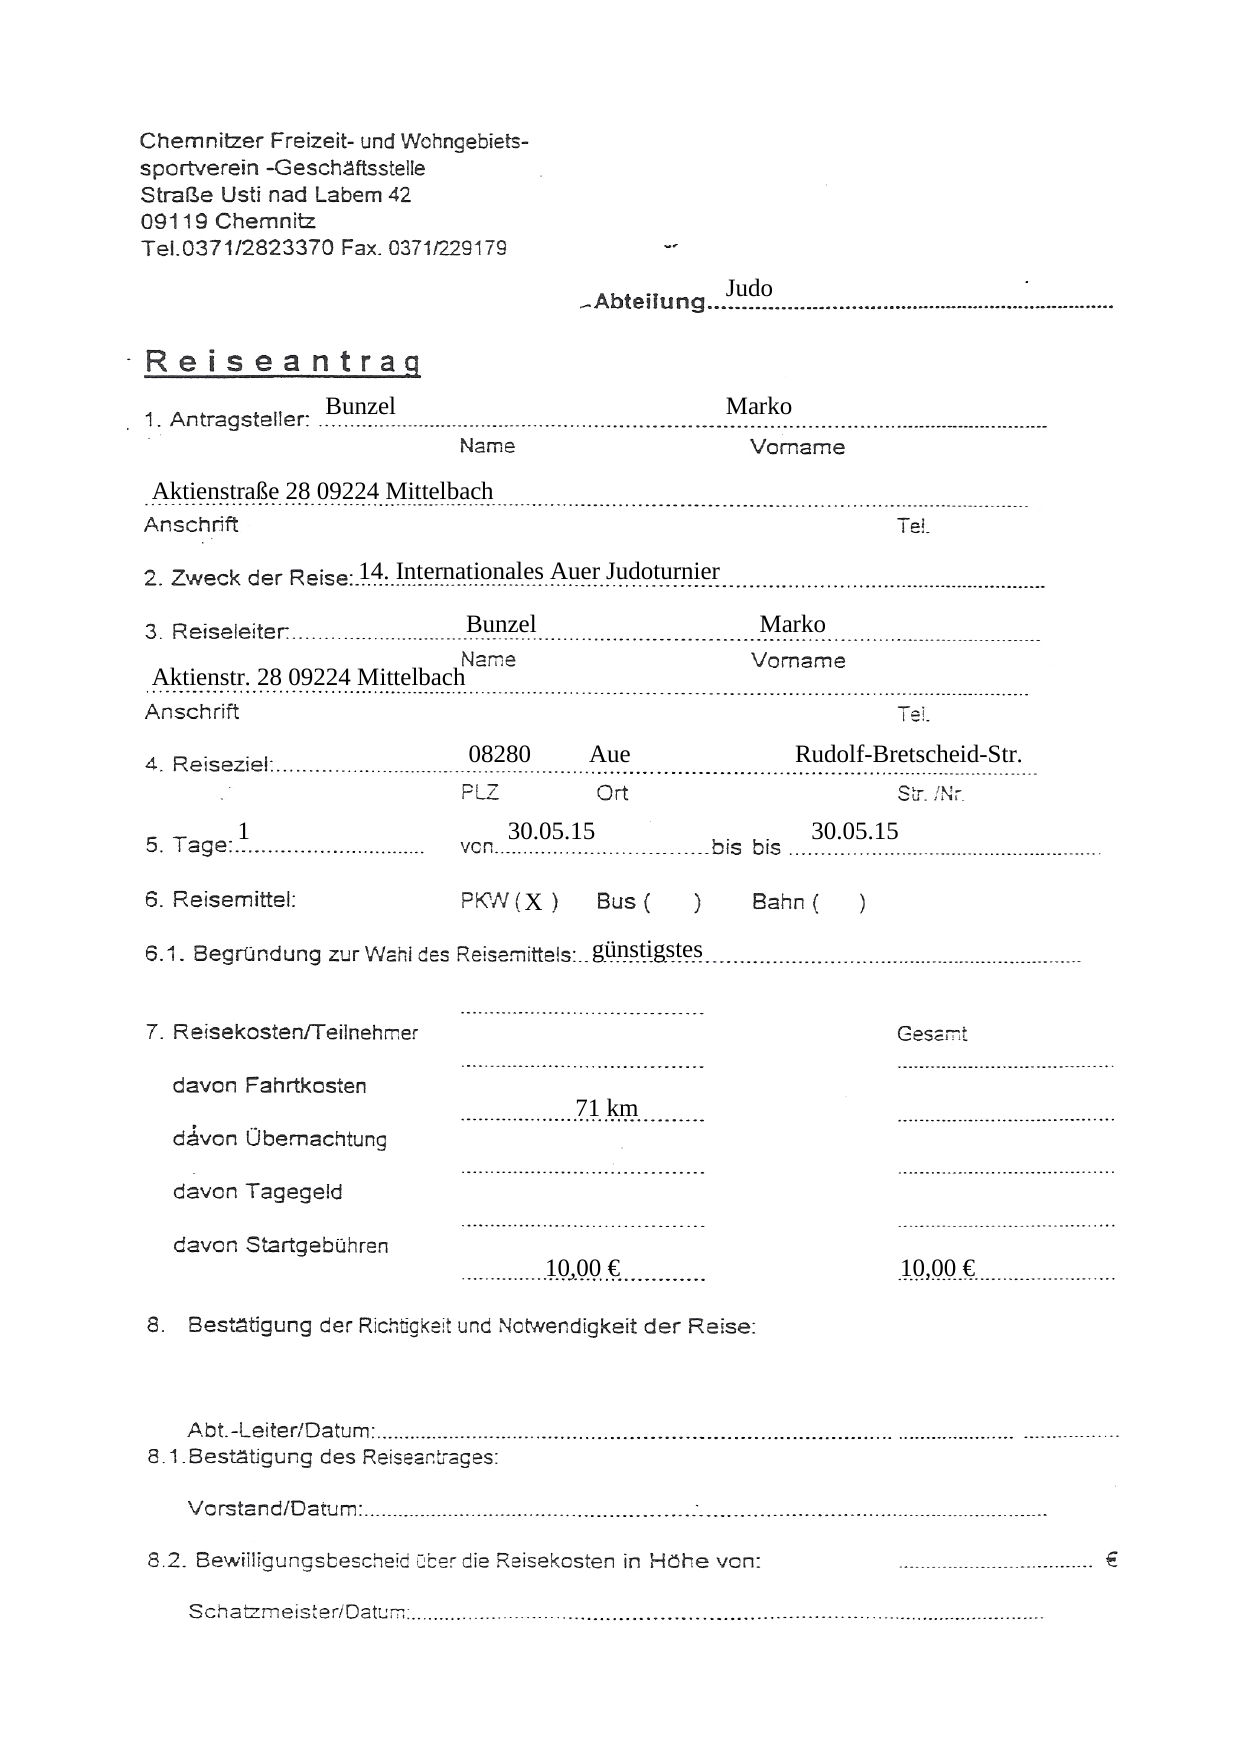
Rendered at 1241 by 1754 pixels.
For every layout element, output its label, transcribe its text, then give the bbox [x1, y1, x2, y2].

table_header [118, 118, 319, 307]
table_cell Aktienstr. 28 09224 Mittelbach [146, 644, 857, 697]
table_cell [118, 969, 460, 1022]
table_cell [519, 307, 720, 425]
table_cell [118, 1234, 460, 1287]
table_cell [857, 425, 1121, 511]
table_cell [460, 1128, 754, 1181]
table_cell 14. Internationales Auer Judoturnier [352, 511, 1121, 591]
table_cell 10,00 € [754, 1234, 1121, 1287]
table_cell Bunzel [460, 591, 754, 644]
table_cell [118, 425, 146, 511]
table_cell [118, 591, 460, 644]
table_cell [754, 1075, 1121, 1128]
table_cell [118, 921, 586, 968]
table_cell [754, 969, 1121, 1022]
table_cell [460, 1181, 754, 1234]
table_header [320, 118, 519, 307]
table_cell 08280 [463, 697, 583, 773]
table_cell Marko [754, 591, 1121, 644]
table_cell [754, 1181, 1121, 1234]
table_cell [118, 697, 462, 773]
table_cell [689, 850, 815, 921]
table_cell [815, 850, 857, 921]
table_cell Marko [720, 307, 920, 425]
table_header [519, 118, 720, 307]
table_cell [857, 644, 1121, 697]
table_cell [118, 644, 146, 697]
table_cell [920, 307, 1121, 425]
table_header Judo [720, 118, 920, 307]
table_cell [754, 1128, 1121, 1181]
table_cell 10,00 € [460, 1234, 704, 1287]
table_cell [118, 1181, 460, 1234]
table_cell Bunzel [320, 307, 519, 425]
table_cell 30.05.15 [502, 774, 805, 850]
table_cell [460, 1022, 754, 1075]
table_cell [118, 850, 515, 921]
table_cell [118, 1075, 460, 1128]
table_cell Aktienstraße 28 09224 Mittelbach [146, 425, 857, 511]
table_cell [118, 307, 319, 425]
table_cell 30.05.15 [805, 774, 1121, 850]
table_cell [118, 774, 232, 850]
picture [118, 118, 1122, 1636]
table_cell X [515, 850, 552, 921]
table_cell 71 km [460, 1075, 754, 1128]
table_cell Rudolf-Bretscheid-Str. [789, 697, 1121, 773]
table_cell günstigstes [586, 921, 1121, 968]
table_header [920, 118, 1121, 307]
table_cell [705, 1234, 754, 1287]
table_cell Aue [583, 697, 789, 773]
table_cell [552, 850, 643, 921]
table_cell [643, 850, 689, 921]
table_cell [118, 1022, 460, 1075]
table_cell [754, 1022, 1121, 1075]
table_cell [118, 1128, 460, 1181]
table_cell 1 [232, 774, 502, 850]
table_cell [460, 969, 754, 1022]
table_cell [857, 850, 1121, 921]
table_cell [118, 511, 352, 591]
